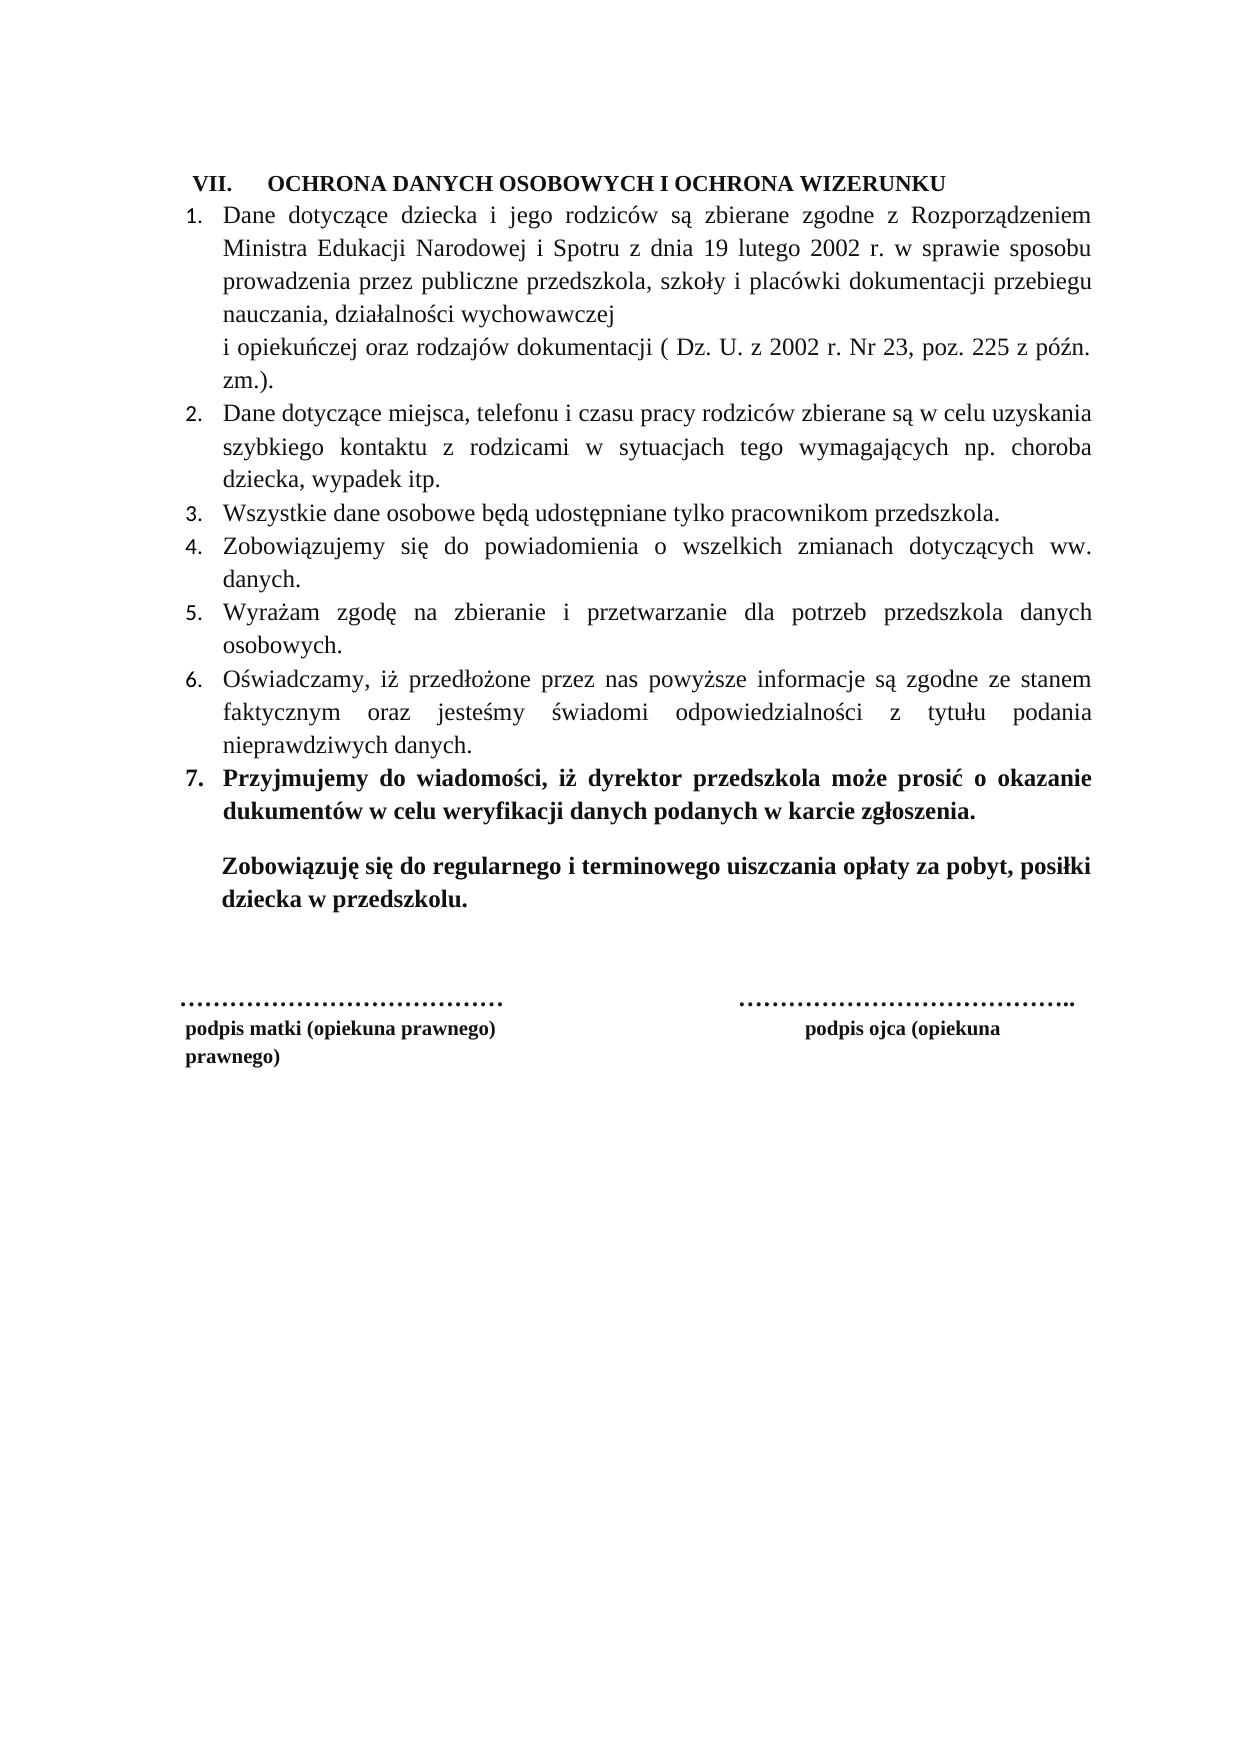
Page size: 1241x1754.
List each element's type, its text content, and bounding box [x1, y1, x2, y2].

text podpis matki (opiekuna prawnego) podpis ojca (opiekuna prawnego) [185, 1016, 1093, 1068]
list Oświadczamy, iż przedłożone przez nas powyższe informacje są zgodne ze stanem faktycznym oraz jesteśmy świadomi odpowiedzialności z tytułu podania nieprawdziwych danych. [185, 664, 1093, 759]
list OCHRONA DANYCH OSOBOWYCH I OCHRONA WIZERUNKU [192, 169, 1093, 196]
list Wyrażam zgodę na zbieranie i przetwarzanie dla potrzeb przedszkola danych osobowych. [185, 597, 1093, 659]
list Zobowiązujemy się do powiadomienia o wszelkich zmianach dotyczących ww. danych. [185, 531, 1093, 593]
list Wszystkie dane osobowe będą udostępniane tylko pracownikom przedszkola. [185, 498, 1093, 527]
list Dane dotyczące dziecka i jego rodziców są zbierane zgodne z Rozporządzeniem Ministra Edukacji Narodowej i Spotru z dnia 19 lutego 2002 r. w sprawie sposobu prowadzenia przez publiczne przedszkola, szkoły i placówki dokumentacji przebiegu nauczania, działalności wychowawczej [185, 200, 1093, 328]
text ………………………………… ………………………………….. [148, 983, 1093, 1012]
list Dane dotyczące miejsca, telefonu i czasu pracy rodziców zbierane są w celu uzyskania szybkiego kontaktu z rodzicami w sytuacjach tego wymagających np. choroba dziecka, wypadek itp. [185, 398, 1093, 493]
text i opiekuńczej oraz rodzajów dokumentacji ( Dz. U. z 2002 r. Nr 23, poz. 225 z późn. zm.). [223, 332, 1093, 394]
text Zobowiązuję się do regularnego i terminowego uiszczania opłaty za pobyt, posiłki dziecka w przedszkolu. [221, 851, 1093, 913]
list Przyjmujemy do wiadomości, iż dyrektor przedszkola może prosić o okazanie dukumentów w celu weryfikacji danych podanych w karcie zgłoszenia. [185, 763, 1093, 825]
